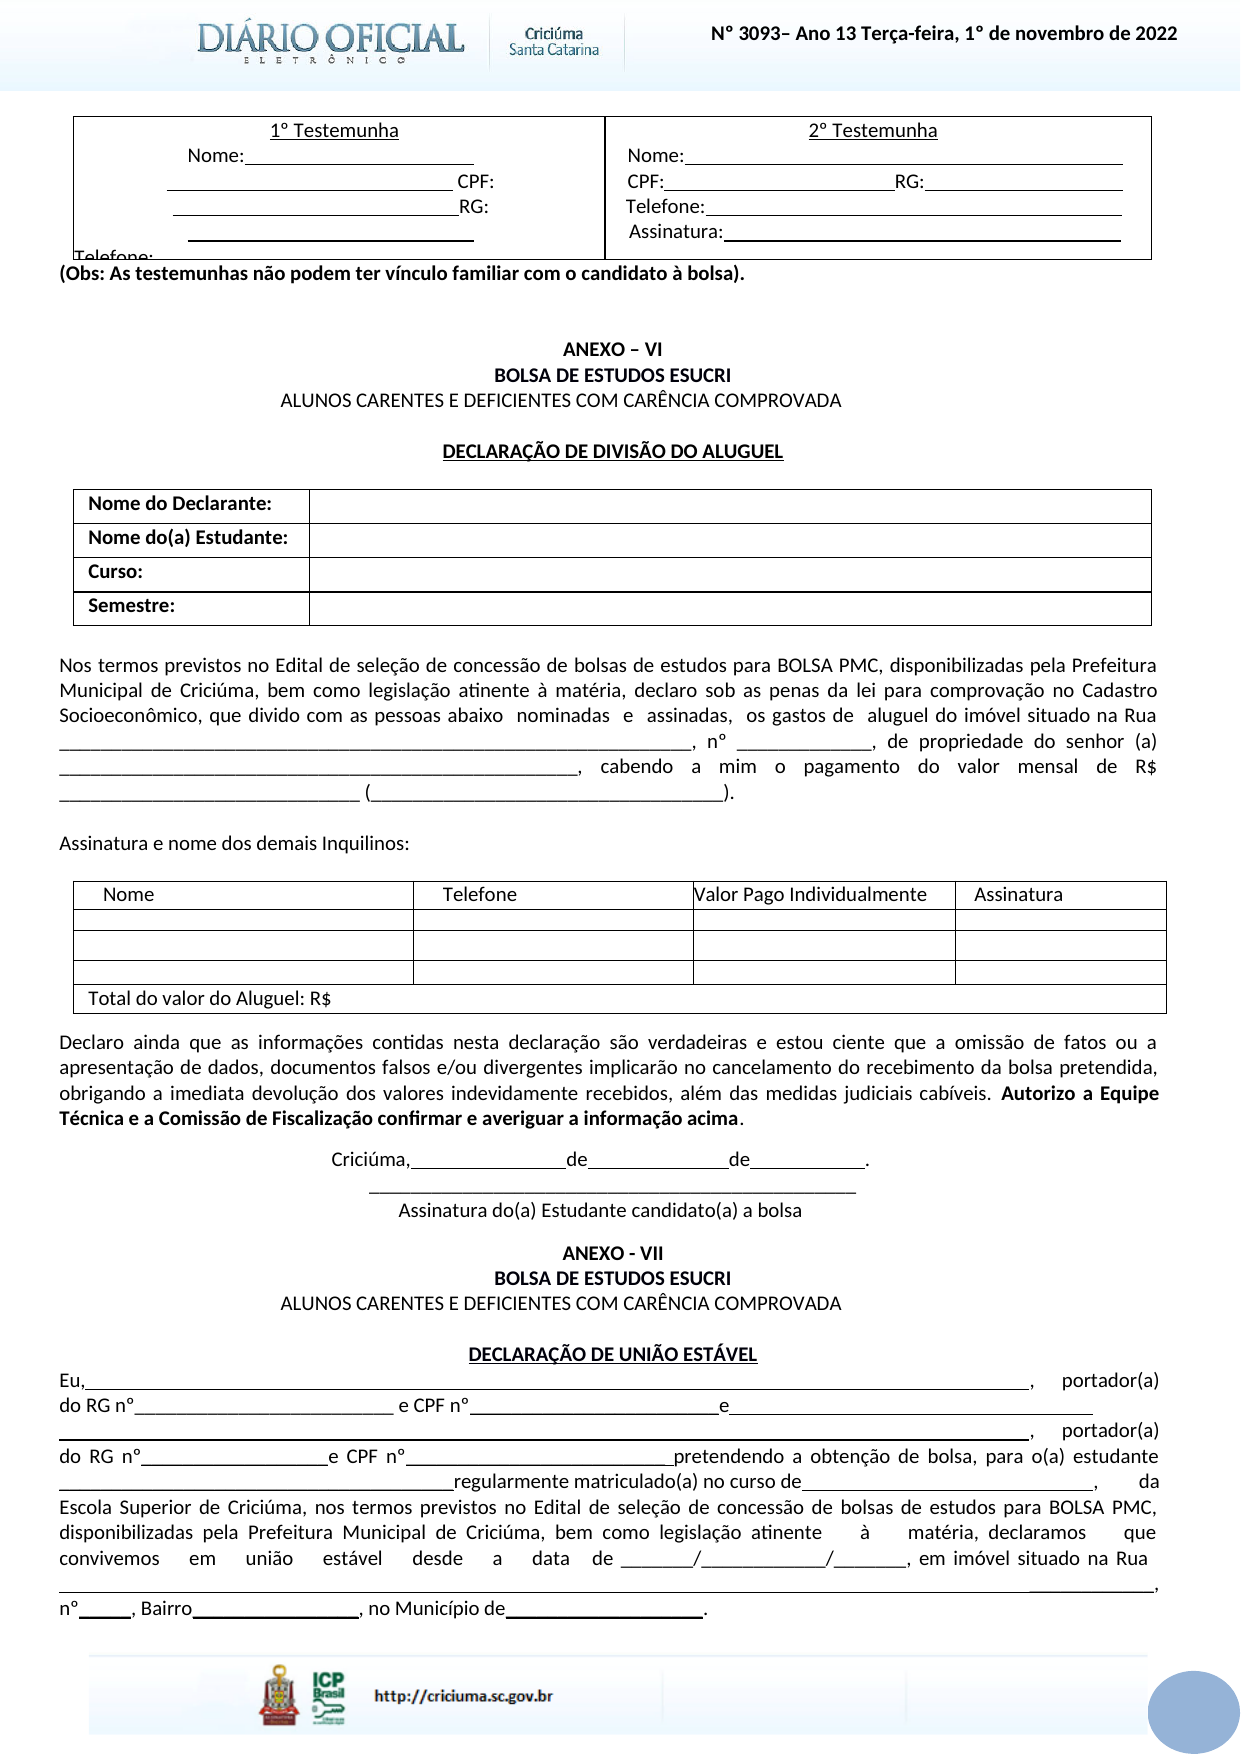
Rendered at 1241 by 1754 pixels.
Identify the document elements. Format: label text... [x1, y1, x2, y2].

table_cell [694, 961, 955, 984]
text _______________________________________________ [59, 1172, 1167, 1197]
text ANEXO – VI [59, 337, 1167, 362]
table_header 2º Testemunha Nome: CPF: RG: Telefone: Assinatura: [606, 117, 1151, 259]
table_cell [74, 910, 413, 930]
table_header Assinatura [956, 882, 1166, 909]
text ALUNOS CARENTES E DEFICIENTES COM CARÊNCIA COMPROVADA [59, 387, 1063, 413]
text Assinatura e nome dos demais Inquilinos: [59, 830, 1159, 855]
text ALUNOS CARENTES E DEFICIENTES COM CARÊNCIA COMPROVADA [59, 1291, 1063, 1316]
table_cell [956, 931, 1166, 960]
table_cell [414, 931, 693, 960]
text DECLARAÇÃO DE DIVISÃO DO ALUGUEL [59, 438, 1167, 464]
table_header Nome [74, 882, 413, 909]
table_cell [310, 593, 1151, 625]
table_header [310, 490, 1151, 523]
table_header Telefone [414, 882, 693, 909]
table_header Nome do Declarante: [74, 490, 309, 523]
table_cell Curso: [74, 558, 309, 591]
table_cell [310, 524, 1151, 557]
table_cell Total do valor do Aluguel: R$ [74, 985, 1166, 1013]
table_cell [956, 910, 1166, 930]
text BOLSA DE ESTUDOS ESUCRI [59, 362, 1167, 387]
table_cell [74, 961, 413, 984]
table_cell [74, 931, 413, 960]
text Assinatura do(a) Estudante candidato(a) a bolsa [59, 1197, 1142, 1222]
table_cell [694, 931, 955, 960]
table_header Valor Pago Individualmente [694, 882, 955, 909]
text Nos termos previstos no Edital de seleção de concessão de bolsas de estudos para BOLSA PMC, disponibilizadas pela Prefeitura Municipal de Criciúma, bem como legislação atinente à matéria, declaro sob as penas da lei para comprovação no Cadastro Socioeconômico, que divido com as pessoas abaixo nominadas e assinadas, os gastos de aluguel do imóvel situado na Rua _____________________________________________________________, nº _____________, de propriedade do senhor (a) __________________________________________________, cabendo a mim o pagamento do valor mensal de R$ _____________________________ (__________________________________). [59, 652, 1159, 804]
text Eu, , portador(a) do RG nº_________________________ e CPF nº________________________e , portador(a) do RG nº__________________e CPF nº_________________________ pretendendo a obtenção de bolsa, para o(a) estudante ______________________________________regularmente matriculado(a) no curso de , da Escola Superior de Criciúma, nos termos previstos no Edital de seleção de concessão de bolsas de estudos para BOLSA PMC, disponibilizadas pela Prefeitura Municipal de Criciúma, bem como legislação atinente à matéria, declaramos que convivemos em união estável desde a data de _______/____________/_______, em imóvel situado na Rua ____________, nº_____, Bairro________________, no Município de___________________. [59, 1367, 1159, 1621]
text ANEXO - VII [59, 1240, 1167, 1265]
text Declaro ainda que as informações contidas nesta declaração são verdadeiras e estou ciente que a omissão de fatos ou a apresentação de dados, documentos falsos e/ou divergentes implicarão no cancelamento do recebimento da bolsa pretendida, obrigando a imediata devolução dos valores indevidamente recebidos, além das medidas judiciais cabíveis. Autorizo a Equipe Técnica e a Comissão de Fiscalização confirmar e averiguar a informação acima. [59, 1029, 1159, 1131]
table_header 1º Testemunha Nome: CPF: RG: Telefone: Assinatura: [74, 117, 604, 259]
table_cell Semestre: [74, 593, 309, 625]
table_cell [694, 910, 955, 930]
table_cell Nome do(a) Estudante: [74, 524, 309, 557]
table_cell [310, 558, 1151, 591]
text DECLARAÇÃO DE UNIÃO ESTÁVEL [59, 1341, 1167, 1367]
table_cell [956, 961, 1166, 984]
text (Obs: As testemunhas não podem ter vínculo familiar com o candidato à bolsa). [59, 260, 1167, 286]
table_cell [414, 910, 693, 930]
table_cell [414, 961, 693, 984]
text Criciúma, de de . [59, 1146, 1142, 1172]
text BOLSA DE ESTUDOS ESUCRI [59, 1265, 1167, 1291]
